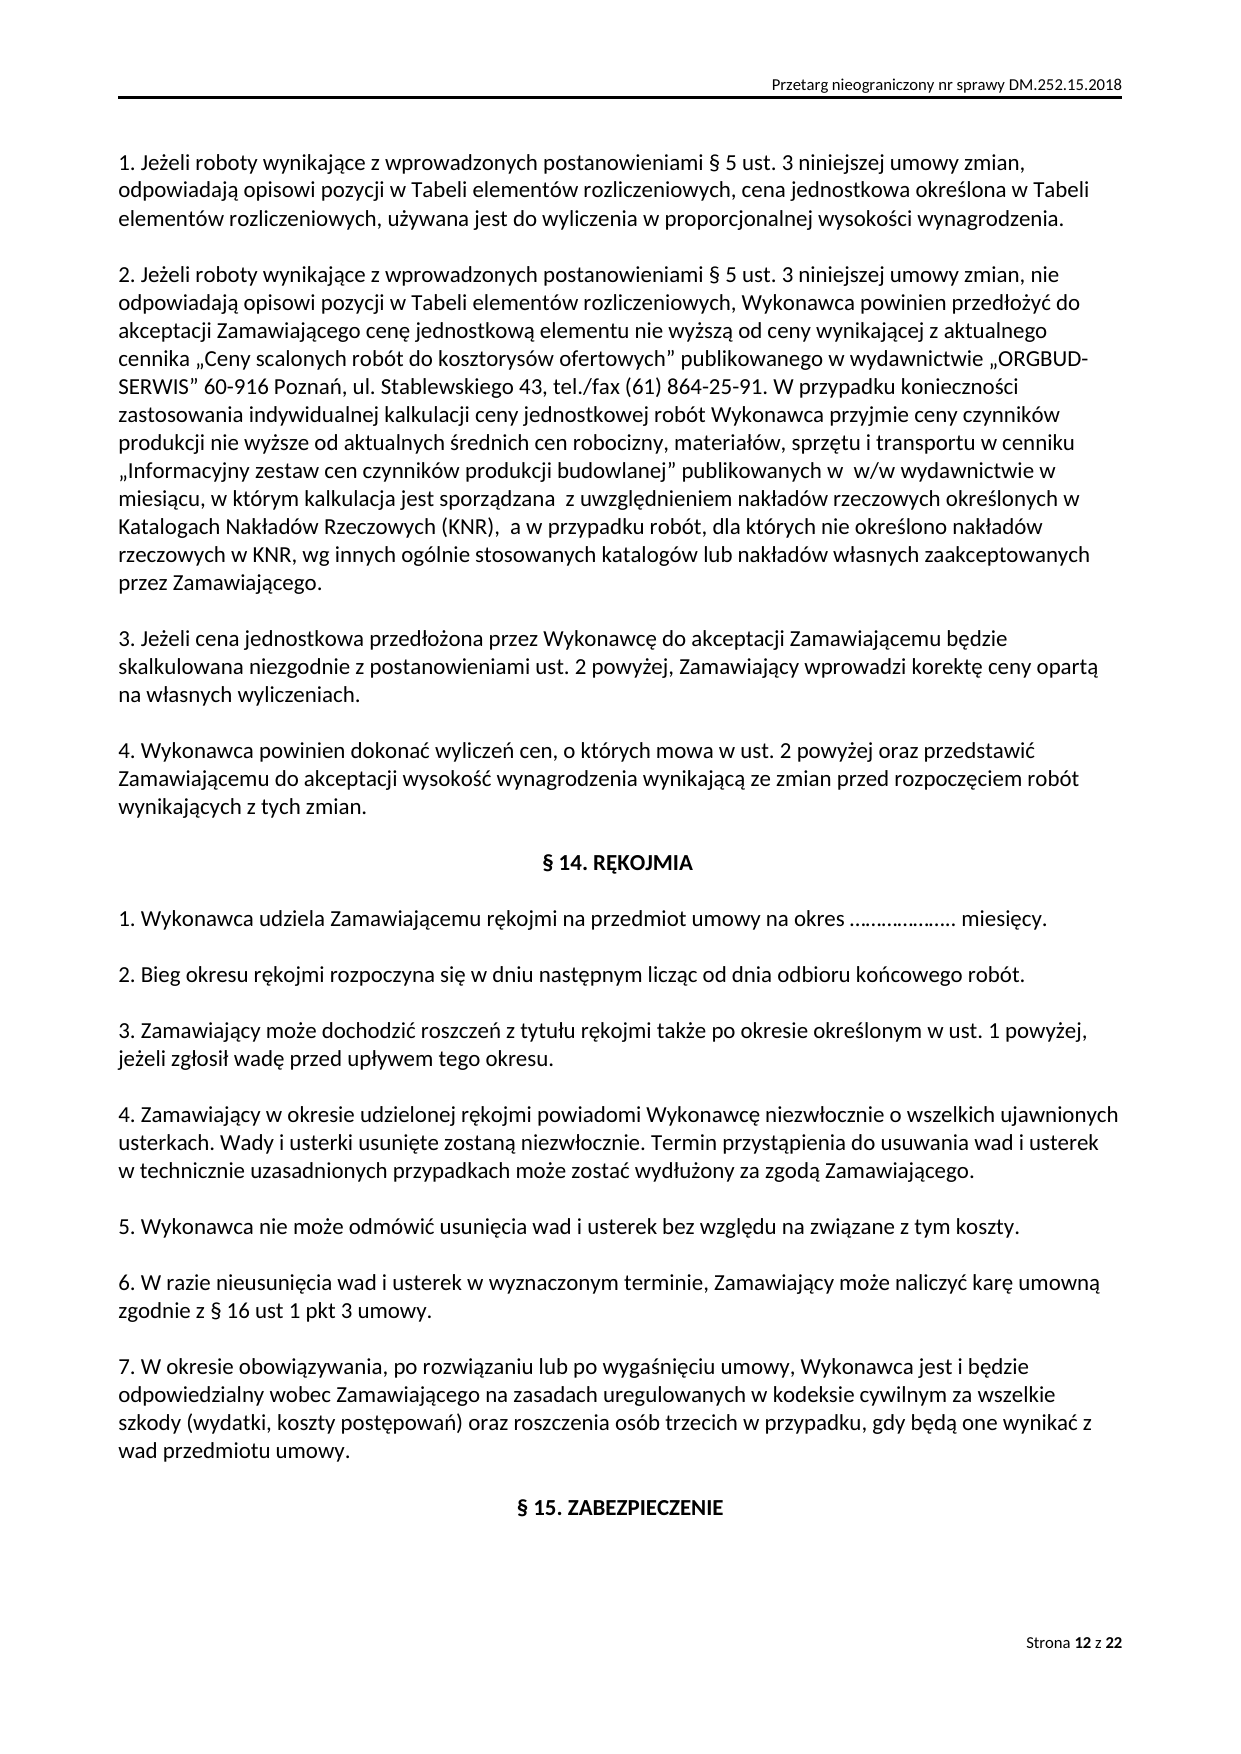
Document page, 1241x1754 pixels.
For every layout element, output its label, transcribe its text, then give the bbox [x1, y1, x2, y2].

text 4. Zamawiający w okresie udzielonej rękojmi powiadomi Wykonawcę niezwłocznie o wszelkich ujawnionych usterkach. Wady i usterki usunięte zostaną niezwłocznie. Termin przystąpienia do usuwania wad i usterek w technicznie uzasadnionych przypadkach może zostać wydłużony za zgodą Zamawiającego. [118, 1100, 1122, 1184]
text 4. Wykonawca powinien dokonać wyliczeń cen, o których mowa w ust. 2 powyżej oraz przedstawić Zamawiającemu do akceptacji wysokość wynagrodzenia wynikającą ze zmian przed rozpoczęciem robót wynikających z tych zmian. [118, 736, 1122, 820]
text § 14. RĘKOJMIA [118, 848, 1122, 876]
text § 15. ZABEZPIECZENIE [118, 1493, 1122, 1521]
text 3. Zamawiający może dochodzić roszczeń z tytułu rękojmi także po okresie określonym w ust. 1 powyżej, jeżeli zgłosił wadę przed upływem tego okresu. [118, 1016, 1122, 1072]
text 7. W okresie obowiązywania, po rozwiązaniu lub po wygaśnięciu umowy, Wykonawca jest i będzie odpowiedzialny wobec Zamawiającego na zasadach uregulowanych w kodeksie cywilnym za wszelkie szkody (wydatki, koszty postępowań) oraz roszczenia osób trzecich w przypadku, gdy będą one wynikać z wad przedmiotu umowy. [118, 1352, 1122, 1464]
text 1. Wykonawca udziela Zamawiającemu rękojmi na przedmiot umowy na okres ……………….. miesięcy. [118, 904, 1122, 932]
text 5. Wykonawca nie może odmówić usunięcia wad i usterek bez względu na związane z tym koszty. [118, 1212, 1122, 1240]
text 3. Jeżeli cena jednostkowa przedłożona przez Wykonawcę do akceptacji Zamawiającemu będzie skalkulowana niezgodnie z postanowieniami ust. 2 powyżej, Zamawiający wprowadzi korektę ceny opartą na własnych wyliczeniach. [118, 624, 1122, 708]
text 2. Jeżeli roboty wynikające z wprowadzonych postanowieniami § 5 ust. 3 niniejszej umowy zmian, nie odpowiadają opisowi pozycji w Tabeli elementów rozliczeniowych, Wykonawca powinien przedłożyć do akceptacji Zamawiającego cenę jednostkową elementu nie wyższą od ceny wynikającej z aktualnego cennika „Ceny scalonych robót do kosztorysów ofertowych” publikowanego w wydawnictwie „ORGBUD-SERWIS” 60-916 Poznań, ul. Stablewskiego 43, tel./fax (61) 864-25-91. W przypadku konieczności zastosowania indywidualnej kalkulacji ceny jednostkowej robót Wykonawca przyjmie ceny czynników produkcji nie wyższe od aktualnych średnich cen robocizny, materiałów, sprzętu i transportu w cenniku „Informacyjny zestaw cen czynników produkcji budowlanej” publikowanych w w/w wydawnictwie w miesiącu, w którym kalkulacja jest sporządzana z uwzględnieniem nakładów rzeczowych określonych w Katalogach Nakładów Rzeczowych (KNR), a w przypadku robót, dla których nie określono nakładów rzeczowych w KNR, wg innych ogólnie stosowanych katalogów lub nakładów własnych zaakceptowanych przez Zamawiającego. [118, 260, 1122, 596]
text 6. W razie nieusunięcia wad i usterek w wyznaczonym terminie, Zamawiający może naliczyć karę umowną zgodnie z § 16 ust 1 pkt 3 umowy. [118, 1268, 1122, 1324]
text 1. Jeżeli roboty wynikające z wprowadzonych postanowieniami § 5 ust. 3 niniejszej umowy zmian, odpowiadają opisowi pozycji w Tabeli elementów rozliczeniowych, cena jednostkowa określona w Tabeli elementów rozliczeniowych, używana jest do wyliczenia w proporcjonalnej wysokości wynagrodzenia. [118, 148, 1122, 232]
text 2. Bieg okresu rękojmi rozpoczyna się w dniu następnym licząc od dnia odbioru końcowego robót. [118, 960, 1122, 988]
